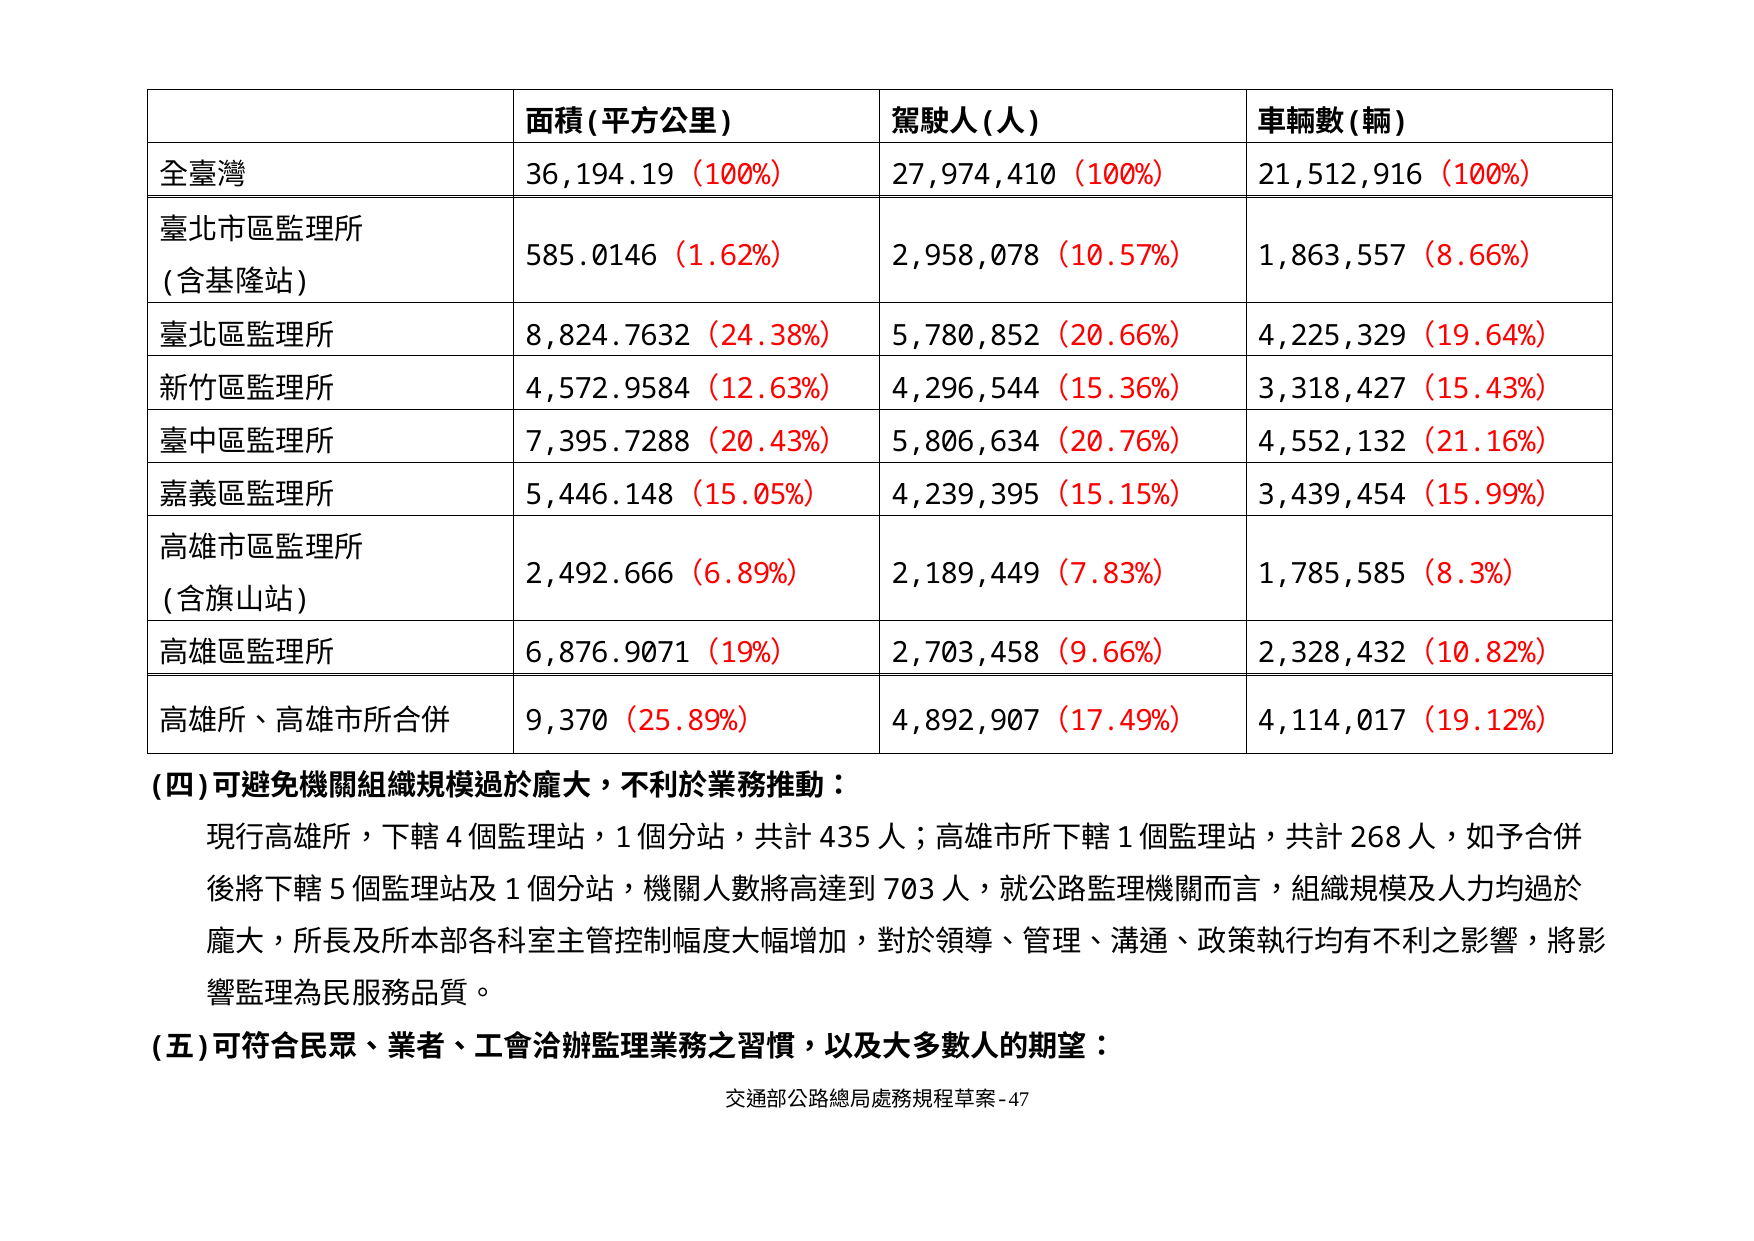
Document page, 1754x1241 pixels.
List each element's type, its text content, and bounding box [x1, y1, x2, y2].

table_cell 585.0146（1.62%） [514, 198, 879, 302]
table_header 面積(平方公里) [514, 90, 879, 142]
table_cell 36,194.19（100%） [514, 143, 879, 195]
table_cell 3,318,427（15.43%） [1247, 356, 1612, 408]
table_cell 高雄所、高雄市所合併 [148, 676, 513, 753]
table_header [148, 90, 513, 142]
text (五)可符合民眾、業者、工會洽辦監理業務之習慣，以及大多數人的期望： [148, 1014, 1606, 1066]
table_header 車輛數(輛) [1247, 90, 1612, 142]
table_cell 1,863,557（8.66%） [1247, 198, 1612, 302]
table_cell 21,512,916（100%） [1247, 143, 1612, 195]
table_cell 3,439,454（15.99%） [1247, 463, 1612, 515]
table_cell 新竹區監理所 [148, 356, 513, 408]
table_cell 臺北市區監理所 (含基隆站) [148, 198, 513, 302]
table_cell 5,446.148（15.05%） [514, 463, 879, 515]
table_cell 高雄市區監理所 (含旗山站) [148, 516, 513, 620]
table_cell 4,239,395（15.15%） [880, 463, 1246, 515]
table_cell 2,703,458（9.66%） [880, 621, 1246, 673]
table_cell 臺北區監理所 [148, 303, 513, 355]
table_cell 27,974,410（100%） [880, 143, 1246, 195]
table_cell 4,296,544（15.36%） [880, 356, 1246, 408]
table_cell 4,892,907（17.49%） [880, 676, 1246, 753]
table_cell 1,785,585（8.3%） [1247, 516, 1612, 620]
table_cell 4,225,329（19.64%） [1247, 303, 1612, 355]
table_cell 嘉義區監理所 [148, 463, 513, 515]
table_cell 高雄區監理所 [148, 621, 513, 673]
table_cell 7,395.7288（20.43%） [514, 410, 879, 462]
table_cell 4,552,132（21.16%） [1247, 410, 1612, 462]
table_cell 8,824.7632（24.38%） [514, 303, 879, 355]
table_cell 2,958,078（10.57%） [880, 198, 1246, 302]
table_cell 4,114,017（19.12%） [1247, 676, 1612, 753]
table_cell 4,572.9584（12.63%） [514, 356, 879, 408]
text (四)可避免機關組織規模過於龐大，不利於業務推動： [148, 754, 1606, 806]
table_header 駕駛人(人) [880, 90, 1246, 142]
table_cell 5,806,634（20.76%） [880, 410, 1246, 462]
table_cell 9,370（25.89%） [514, 676, 879, 753]
table_cell 6,876.9071（19%） [514, 621, 879, 673]
table_cell 2,189,449（7.83%） [880, 516, 1246, 620]
table_cell 全臺灣 [148, 143, 513, 195]
table_cell 2,492.666（6.89%） [514, 516, 879, 620]
table_cell 臺中區監理所 [148, 410, 513, 462]
table_cell 2,328,432（10.82%） [1247, 621, 1612, 673]
text 現行高雄所，下轄4個監理站，1個分站，共計435人；高雄市所下轄1個監理站，共計268人，如予合併後將下轄5個監理站及1個分站，機關人數將高達到703人，就公路監理機關而言，組織規模及人力均過於龐大，所長及所本部各科室主管控制幅度大幅增加，對於領導、管理、溝通、政策執行均有不利之影響，將影響監理為民服務品質。 [206, 806, 1606, 1014]
table_cell 5,780,852（20.66%） [880, 303, 1246, 355]
